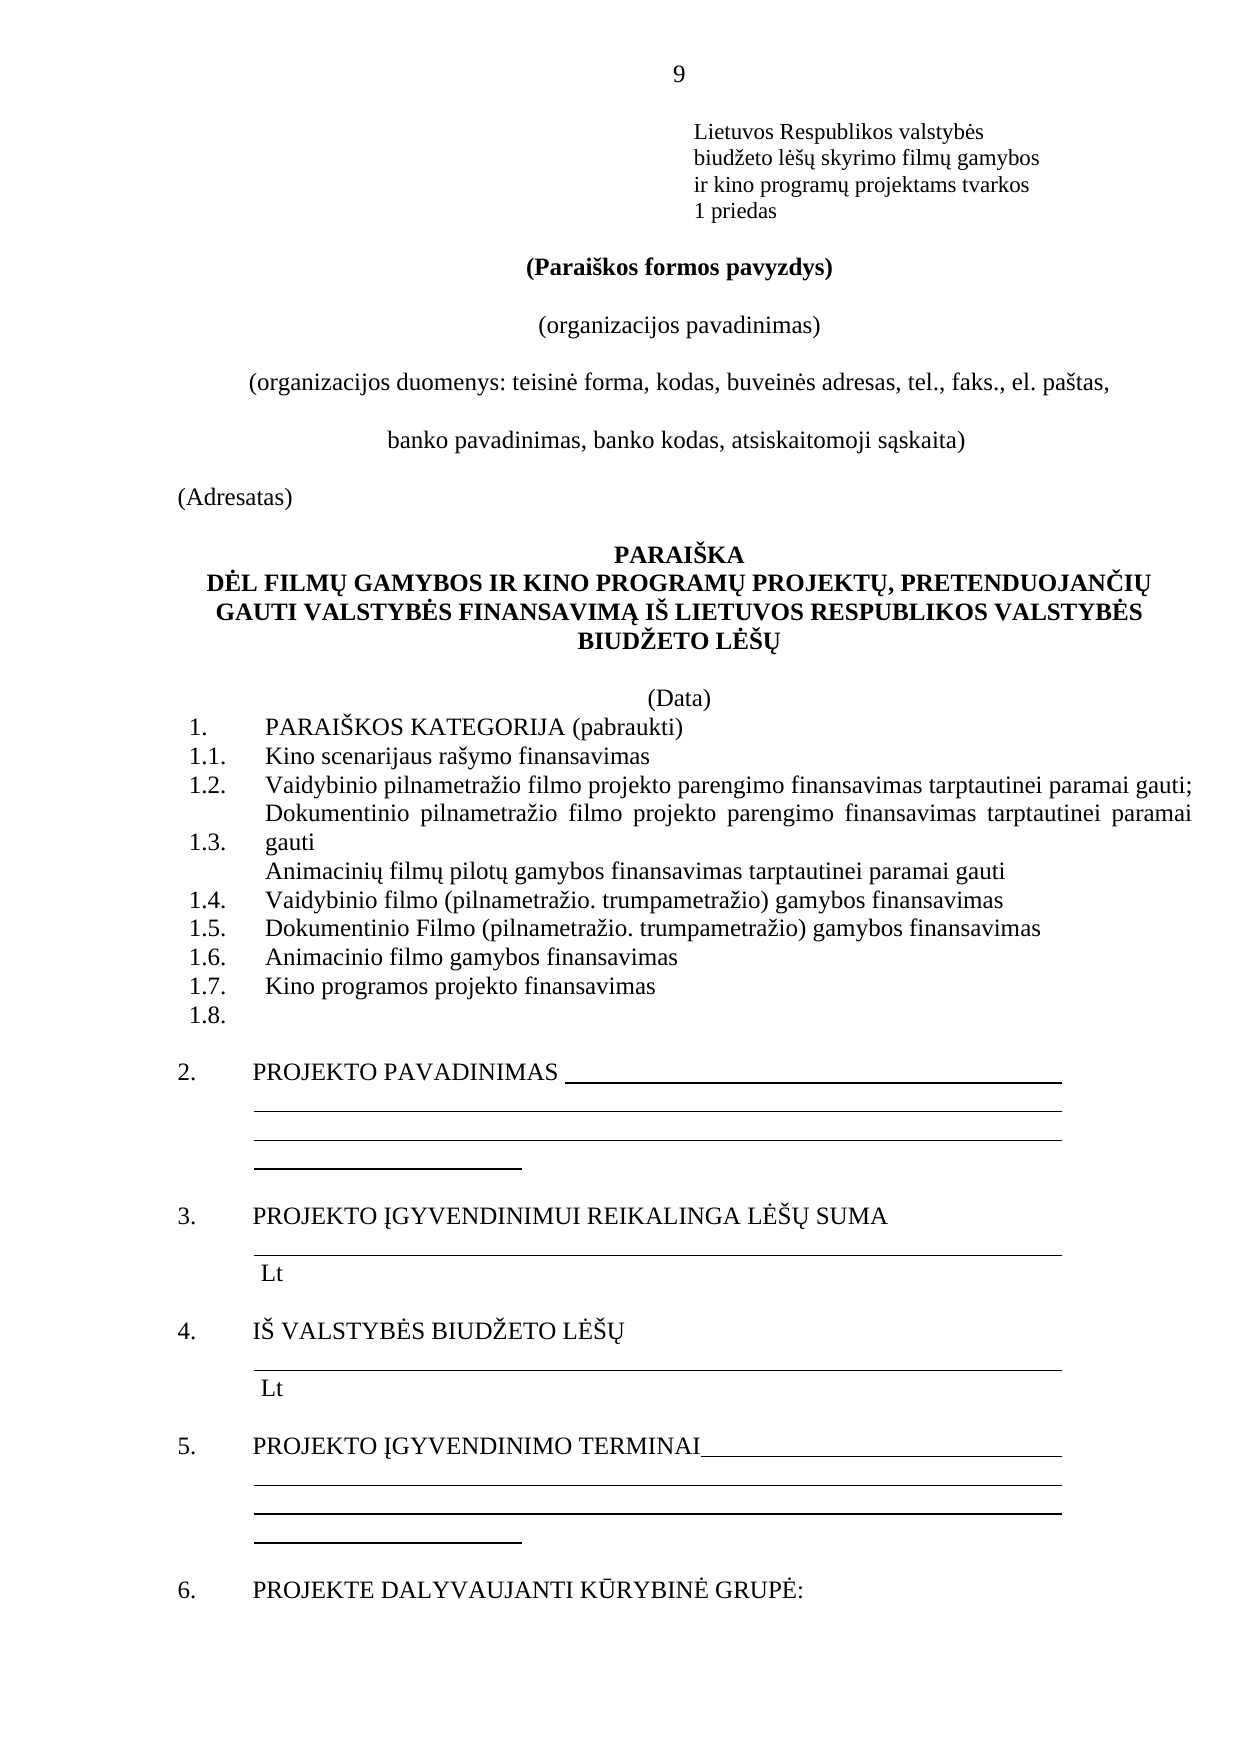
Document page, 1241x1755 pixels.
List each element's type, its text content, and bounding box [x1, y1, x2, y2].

text ir kino programų projektams tvarkos [694, 171, 1181, 197]
text DĖL FILMŲ GAMYBOS IR KINO PROGRAMŲ PROJEKTŲ, PRETENDUOJANČIŲ GAUTI VALSTYBĖS FINANSAVIMĄ IŠ LIETUVOS RESPUBLIKOS VALSTYBĖS [177, 568, 1181, 626]
text (Data) [177, 683, 1181, 712]
text biudžeto lėšų skyrimo filmų gamybos [694, 144, 1181, 171]
text (organizacijos duomenys: teisinė forma, kodas, buveinės adresas, tel., faks., el. paštas, [177, 367, 1181, 396]
text 2. PROJEKTO PAVADINIMAS [177, 1057, 1181, 1172]
text banko pavadinimas, banko kodas, atsiskaitomoji sąskaita) [177, 425, 1181, 453]
text 6. PROJEKTE DALYVAUJANTI KŪRYBINĖ GRUPĖ: [177, 1575, 1181, 1603]
table_header 1. 1.1. 1.2. 1.3. 1.4. 1.5. 1.6. 1.7. 1.8. [177, 712, 254, 1028]
text BIUDŽETO LĖŠŲ [177, 626, 1181, 655]
text 3. PROJEKTO ĮGYVENDINIMUI REIKALINGA LĖŠŲ SUMA Lt [177, 1201, 1181, 1287]
text (Paraiškos formos pavyzdys) [177, 252, 1181, 281]
text 1 priedas [694, 197, 1181, 223]
text PARAIŠKA [177, 540, 1181, 568]
text Lietuvos Respublikos valstybės [694, 118, 1181, 144]
text 5. PROJEKTO ĮGYVENDINIMO TERMINAI [177, 1431, 1181, 1546]
text (Adresatas) [177, 482, 1181, 511]
text 4. IŠ VALSTYBĖS BIUDŽETO LĖŠŲ Lt [177, 1316, 1181, 1402]
text (organizacijos pavadinimas) [177, 310, 1181, 338]
table_header PARAIŠKOS KATEGORIJA (pabraukti) Kino scenarijaus rašymo finansavimas Vaidybinio pilnametražio filmo projekto parengimo finansavimas tarptautinei paramai gauti; Dokumentinio pilnametražio filmo projekto parengimo finansavimas tarptautinei paramai gauti Animacinių filmų pilotų gamybos finansavimas tarptautinei paramai gauti Vaidybinio filmo (pilnametražio. trumpametražio) gamybos finansavimas Dokumentinio Filmo (pilnametražio. trumpametražio) gamybos finansavimas Animacinio filmo gamybos finansavimas Kino programos projekto finansavimas [254, 712, 1204, 1028]
